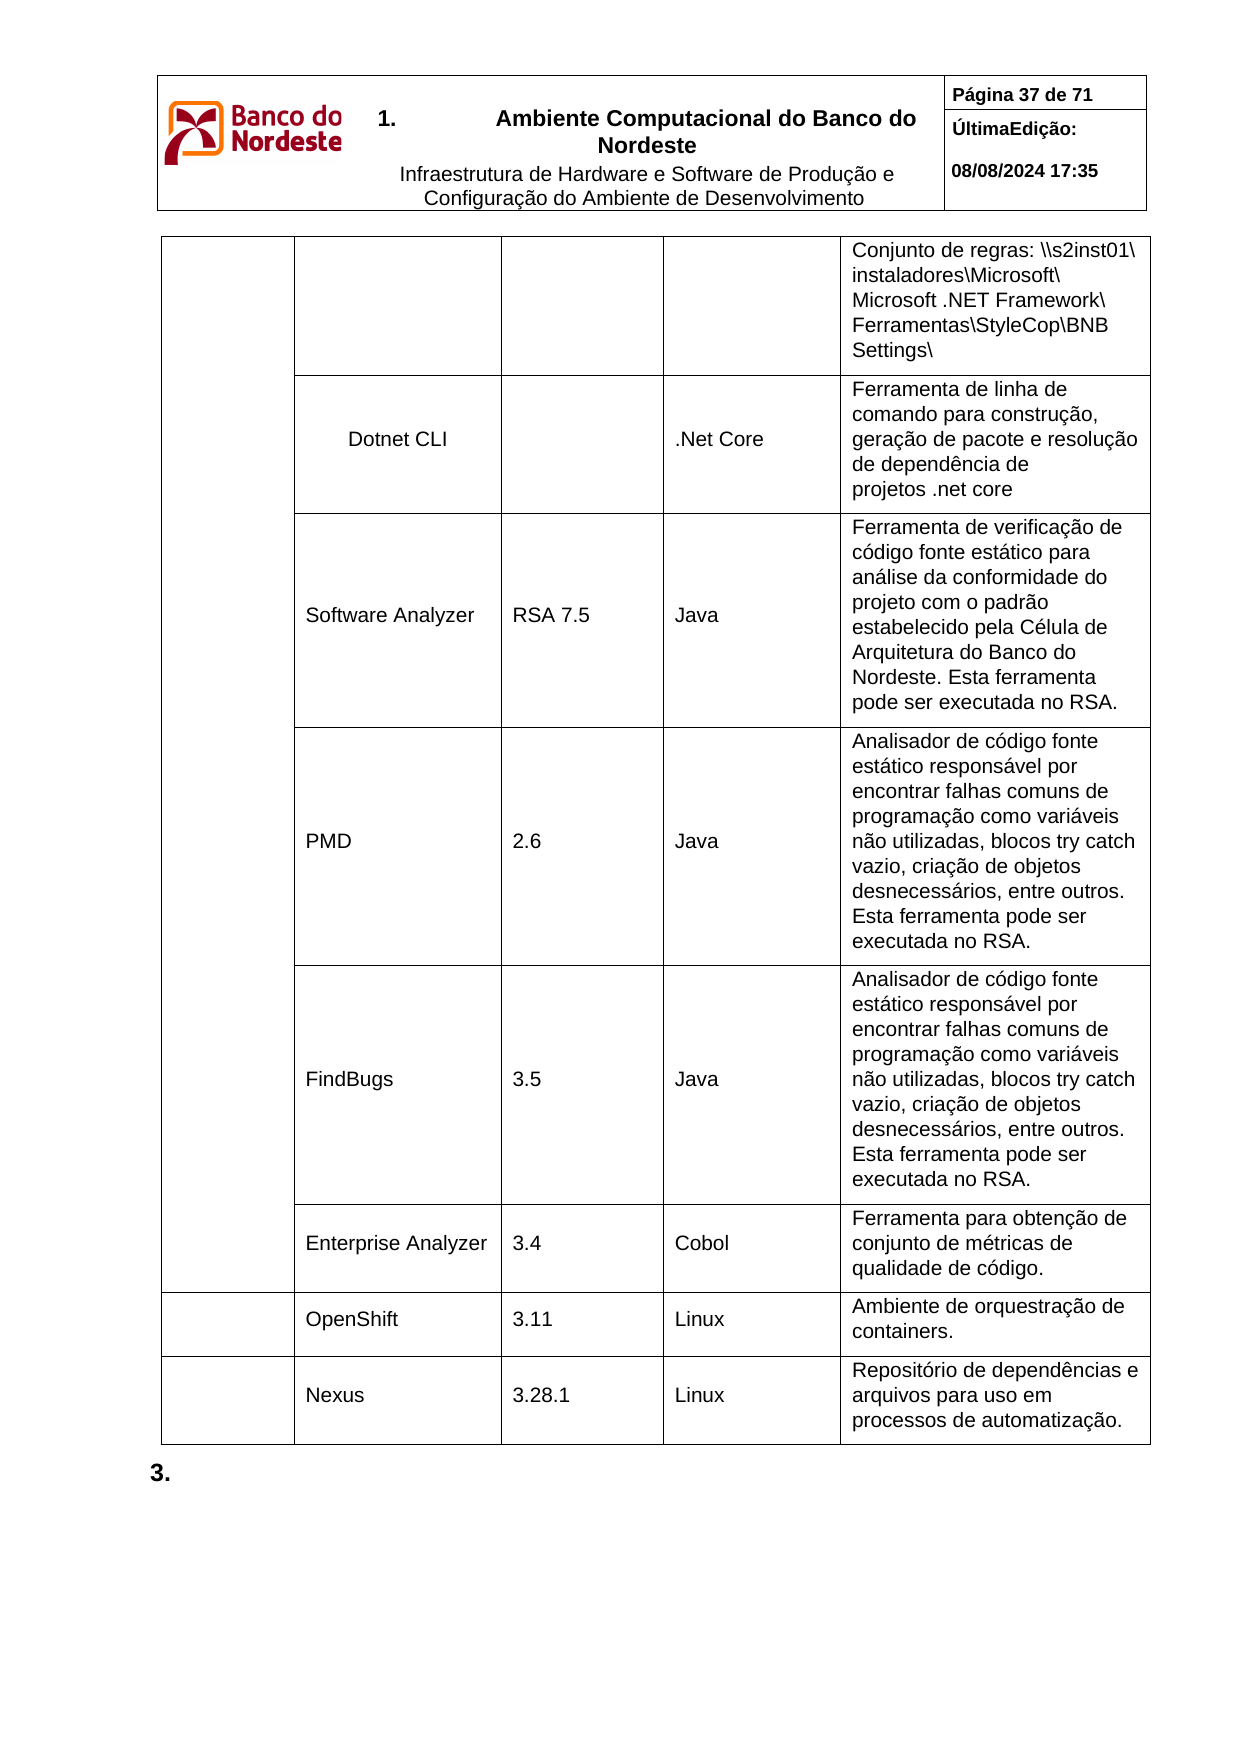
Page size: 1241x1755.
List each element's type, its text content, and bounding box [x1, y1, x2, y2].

table_cell Dotnet CLI [295, 376, 501, 513]
table_cell Ferramenta de linha de comando para construção, geração de pacote e resolução de dependência de projetos .net core [841, 376, 1150, 513]
table_cell 3.11 [502, 1293, 663, 1356]
table_cell [502, 237, 663, 374]
table_cell OpenShift [295, 1293, 501, 1356]
table_cell .Net Core [664, 376, 840, 513]
table_cell 3.5 [502, 966, 663, 1204]
table_cell FindBugs [295, 966, 501, 1204]
table_cell [502, 376, 663, 513]
table_cell Nexus [295, 1357, 501, 1444]
table_cell Linux [664, 1293, 840, 1356]
table_cell [162, 1293, 294, 1356]
table_cell Analisador de código fonte estático responsável por encontrar falhas comuns de programação como variáveis não utilizadas, blocos try catch vazio, criação de objetos desnecessários, entre outros. Esta ferramenta pode ser executada no RSA. [841, 966, 1150, 1204]
table_cell Analisador de código fonte estático responsável por encontrar falhas comuns de programação como variáveis não utilizadas, blocos try catch vazio, criação de objetos desnecessários, entre outros. Esta ferramenta pode ser executada no RSA. [841, 728, 1150, 965]
table_cell RSA 7.5 [502, 514, 663, 727]
table_cell [295, 237, 501, 374]
table_cell 2.6 [502, 728, 663, 965]
table_cell Enterprise Analyzer [295, 1205, 501, 1292]
table_cell 3.4 [502, 1205, 663, 1292]
table_cell Java [664, 728, 840, 965]
table_cell Repositório de dependências e arquivos para uso em processos de automatização. [841, 1357, 1150, 1444]
table_cell Conjunto de regras: \\s2inst01\instaladores\Microsoft\Microsoft .NET Framework\Ferramentas\StyleCop\BNB Settings\ [841, 237, 1150, 374]
table_cell Ferramenta de verificação de código fonte estático para análise da conformidade do projeto com o padrão estabelecido pela Célula de Arquitetura do Banco do Nordeste. Esta ferramenta pode ser executada no RSA. [841, 514, 1150, 727]
table_cell 3.28.1 [502, 1357, 663, 1444]
table_cell Cobol [664, 1205, 840, 1292]
table_cell [664, 237, 840, 374]
table_cell Ferramenta para obtenção de conjunto de métricas de qualidade de código. [841, 1205, 1150, 1292]
table_cell Java [664, 514, 840, 727]
table_cell Linux [664, 1357, 840, 1444]
table_cell Software Analyzer [295, 514, 501, 727]
table_cell [162, 1357, 294, 1444]
table_cell PMD [295, 728, 501, 965]
table_cell Ambiente de orquestração de containers. [841, 1293, 1150, 1356]
table_cell [162, 237, 294, 1292]
table_cell Java [664, 966, 840, 1204]
